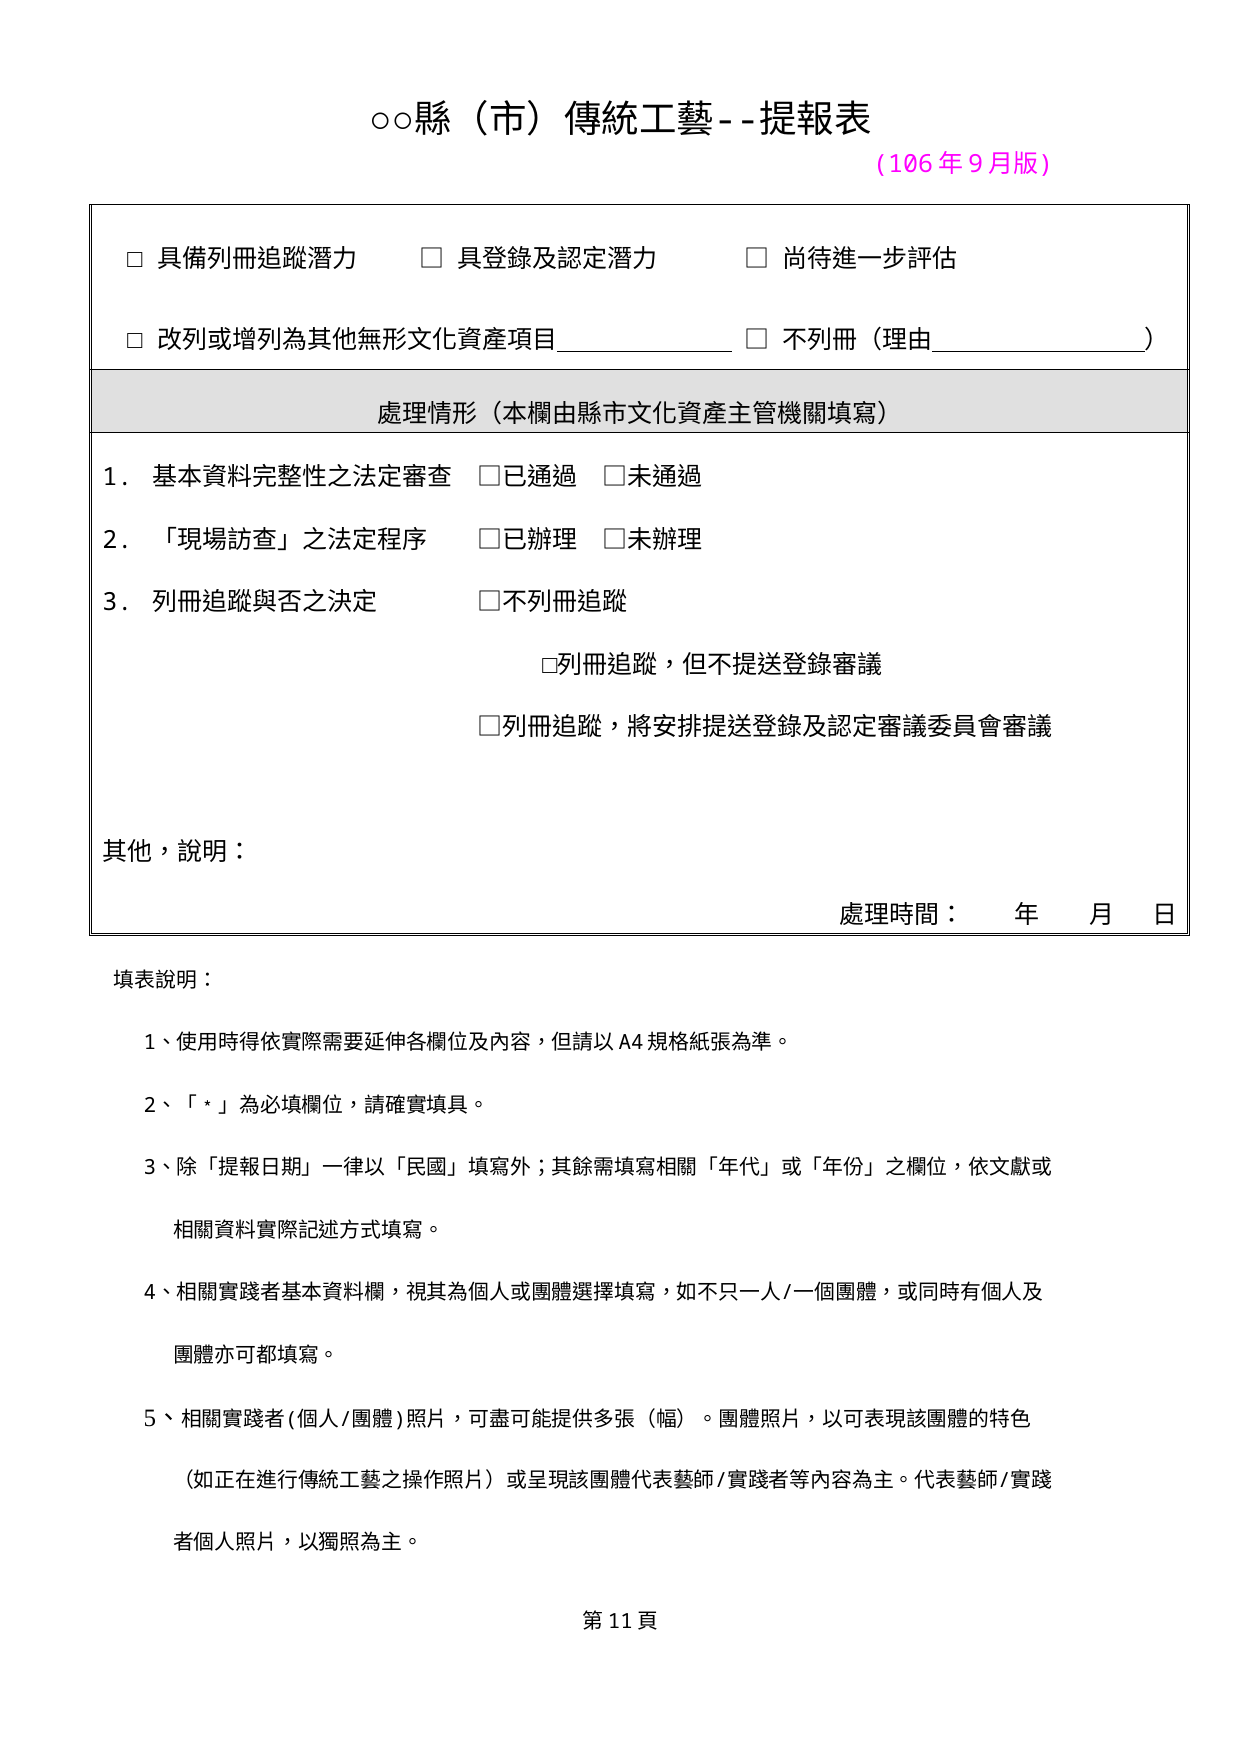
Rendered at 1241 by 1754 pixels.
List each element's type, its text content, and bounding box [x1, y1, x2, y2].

list 「﹡」為必填欄位，請確實填具。 [143, 1061, 1053, 1124]
table_cell 處理情形（本欄由縣市文化資產主管機關填寫） [92, 370, 1187, 432]
list 除「提報日期」一律以「民國」填寫外；其餘需填寫相關「年代」或「年份」之欄位，依文獻或相關資料實際記述方式填寫。 [143, 1124, 1053, 1249]
list 相關實踐者(個人/團體)照片，可盡可能提供多張（幅）。團體照片，以可表現該團體的特色（如正在進行傳統工藝之操作照片）或呈現該團體代表藝師/實踐者等內容為主。代表藝師/實踐者個人照片，以獨照為主。 [143, 1374, 1053, 1561]
table_cell 基本資料完整性之法定審查 □已通過 □未通過 「現場訪查」之法定程序 □已辦理 □未辦理 列冊追蹤與否之決定 □不列冊追蹤 □列冊追蹤，但不提送登錄審議 □列冊追蹤，將安排提送登錄及認定審議委員會審議 其他，說明： 處理時間： 年 月 日 [92, 433, 1187, 933]
text 填表說明： [114, 936, 1053, 999]
table_cell □ 具備列冊追蹤潛力 □ 具登錄及認定潛力 □ 尚待進一步評估 □ 改列或增列為其他無形文化資產項目 □ 不列冊（理由 ） [92, 205, 1187, 369]
list 使用時得依實際需要延伸各欄位及內容，但請以A4規格紙張為準。 [143, 999, 1053, 1061]
list 相關實踐者基本資料欄，視其為個人或團體選擇填寫，如不只一人/一個團體，或同時有個人及團體亦可都填寫。 [143, 1249, 1053, 1374]
